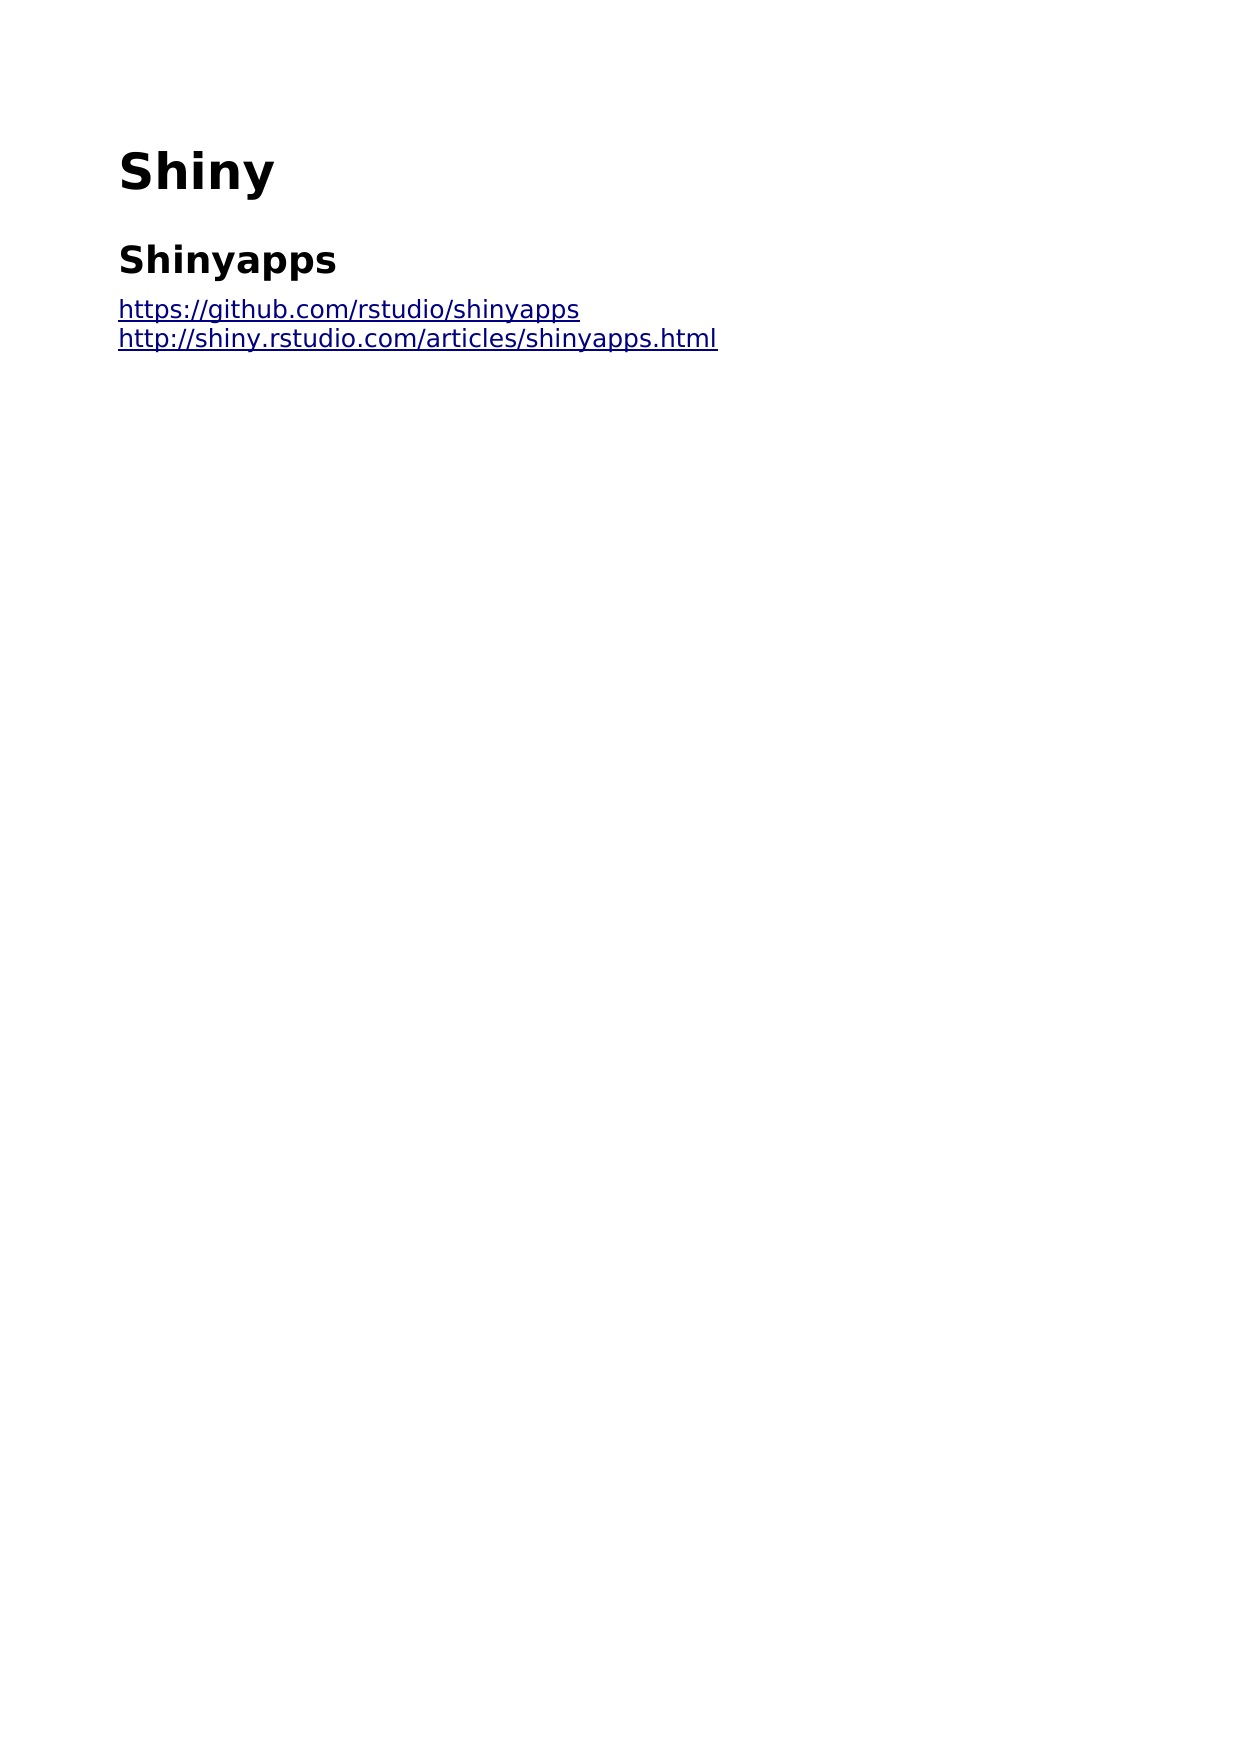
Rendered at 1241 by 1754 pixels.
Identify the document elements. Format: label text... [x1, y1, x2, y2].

subtitle Shiny [118, 143, 1122, 201]
text https://github.com/rstudio/shinyapps http://shiny.rstudio.com/articles/shinyapps.html [118, 295, 1122, 353]
subtitle Shinyapps [118, 239, 1122, 282]
